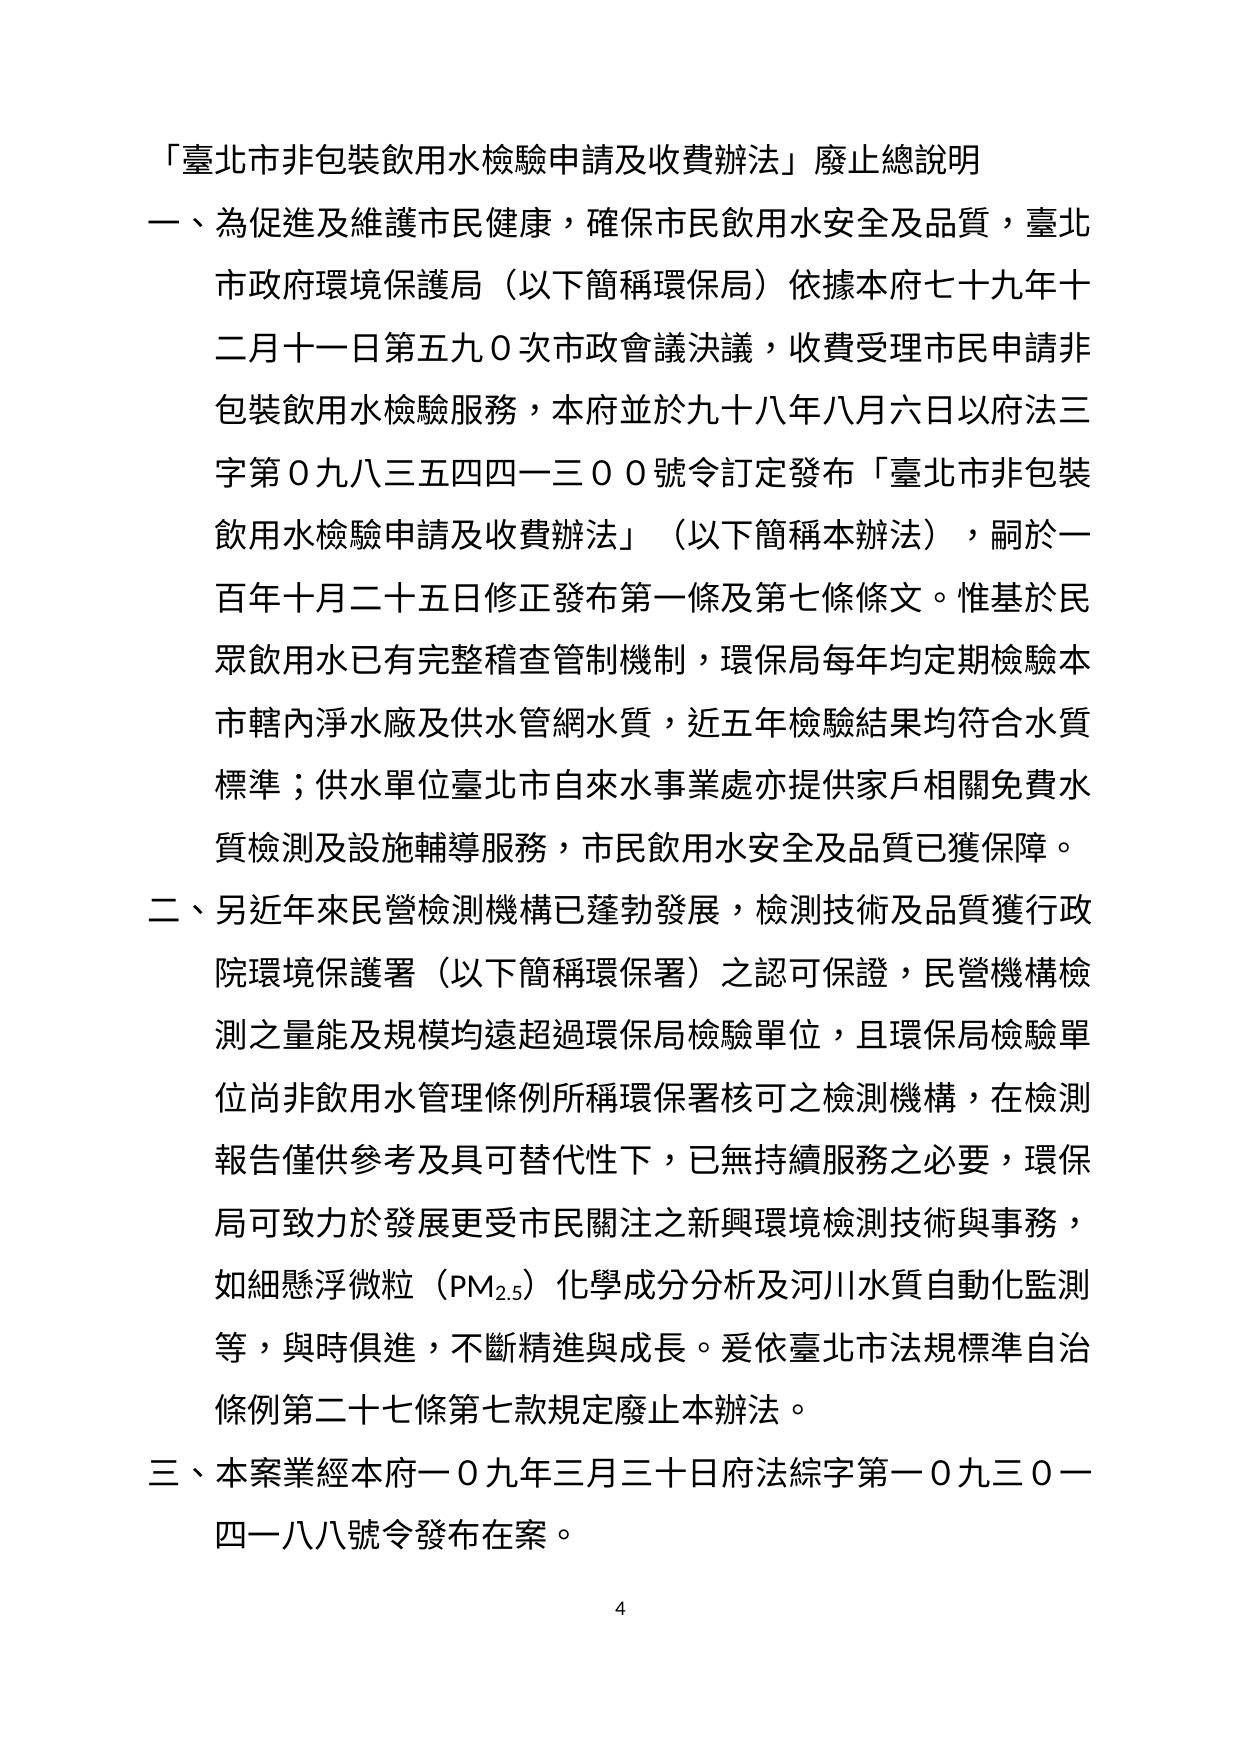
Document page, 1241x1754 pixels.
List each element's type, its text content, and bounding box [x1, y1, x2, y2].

text 二、另近年來民營檢測機構已蓬勃發展，檢測技術及品質獲行政院環境保護署（以下簡稱環保署）之認可保證，民營機構檢測之量能及規模均遠超過環保局檢驗單位，且環保局檢驗單位尚非飲用水管理條例所稱環保署核可之檢測機構，在檢測報告僅供參考及具可替代性下，已無持續服務之必要，環保局可致力於發展更受市民關注之新興環境檢測技術與事務，如細懸浮微粒（PM2.5）化學成分分析及河川水質自動化監測等，與時俱進，不斷精進與成長。爰依臺北市法規標準自治條例第二十七條第七款規定廢止本辦法。 [148, 867, 1092, 1429]
text 「臺北市非包裝飲用水檢驗申請及收費辦法」廢止總說明 [148, 117, 1092, 179]
text 一、為促進及維護市民健康，確保市民飲用水安全及品質，臺北市政府環境保護局（以下簡稱環保局）依據本府七十九年十二月十一日第五九０次市政會議決議，收費受理市民申請非包裝飲用水檢驗服務，本府並於九十八年八月六日以府法三字第０九八三五四四一三００號令訂定發布「臺北市非包裝飲用水檢驗申請及收費辦法」（以下簡稱本辦法），嗣於一百年十月二十五日修正發布第一條及第七條條文。惟基於民眾飲用水已有完整稽查管制機制，環保局每年均定期檢驗本市轄內淨水廠及供水管網水質，近五年檢驗結果均符合水質標準；供水單位臺北市自來水事業處亦提供家戶相關免費水質檢測及設施輔導服務，市民飲用水安全及品質已獲保障。 [148, 179, 1092, 867]
text 三、本案業經本府一０九年三月三十日府法綜字第一０九三０一四一八八號令發布在案。 [148, 1429, 1092, 1554]
